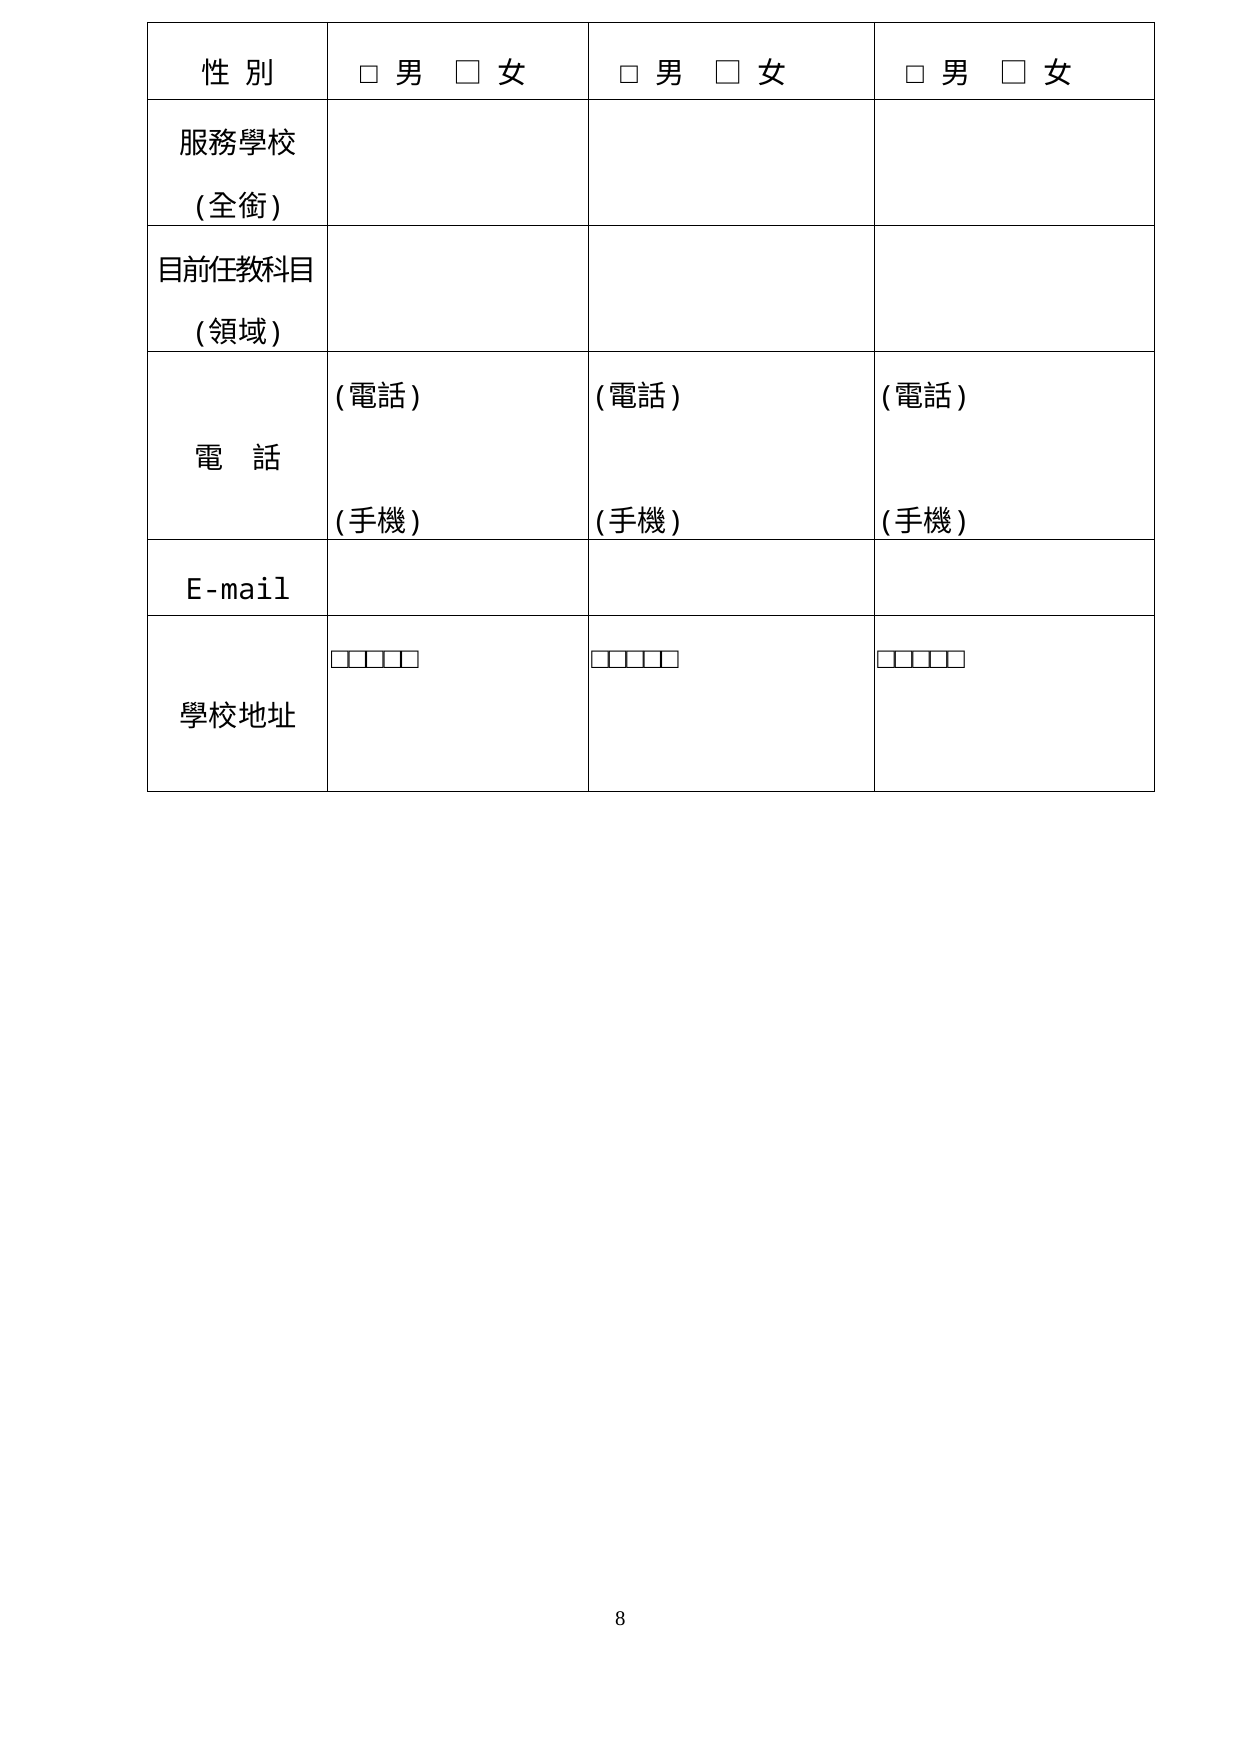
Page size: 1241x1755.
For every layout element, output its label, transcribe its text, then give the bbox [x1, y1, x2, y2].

table_cell □□□□□ [875, 616, 1154, 791]
table_cell (電話) (手機) [875, 352, 1154, 539]
table_cell □ 男 □ 女 [328, 23, 588, 98]
table_cell [589, 226, 874, 351]
table_cell E-mail [148, 540, 327, 615]
table_cell 目前任教科目 (領域) [148, 226, 327, 351]
table_cell 電 話 [148, 352, 327, 539]
table_cell [328, 226, 588, 351]
table_cell 性 別 [148, 23, 327, 98]
table_cell [875, 540, 1154, 615]
table_cell □ 男 □ 女 [875, 23, 1154, 98]
table_cell □ 男 □ 女 [589, 23, 874, 98]
table_cell □□□□□ [328, 616, 588, 791]
table_cell 服務學校 (全銜) [148, 100, 327, 224]
table_cell [589, 100, 874, 224]
table_cell □□□□□ [589, 616, 874, 791]
table_cell [875, 226, 1154, 351]
table_cell [328, 540, 588, 615]
table_cell (電話) (手機) [328, 352, 588, 539]
table_cell (電話) (手機) [589, 352, 874, 539]
table_cell [875, 100, 1154, 224]
table_cell [589, 540, 874, 615]
table_cell [328, 100, 588, 224]
table_cell 學校地址 [148, 616, 327, 791]
